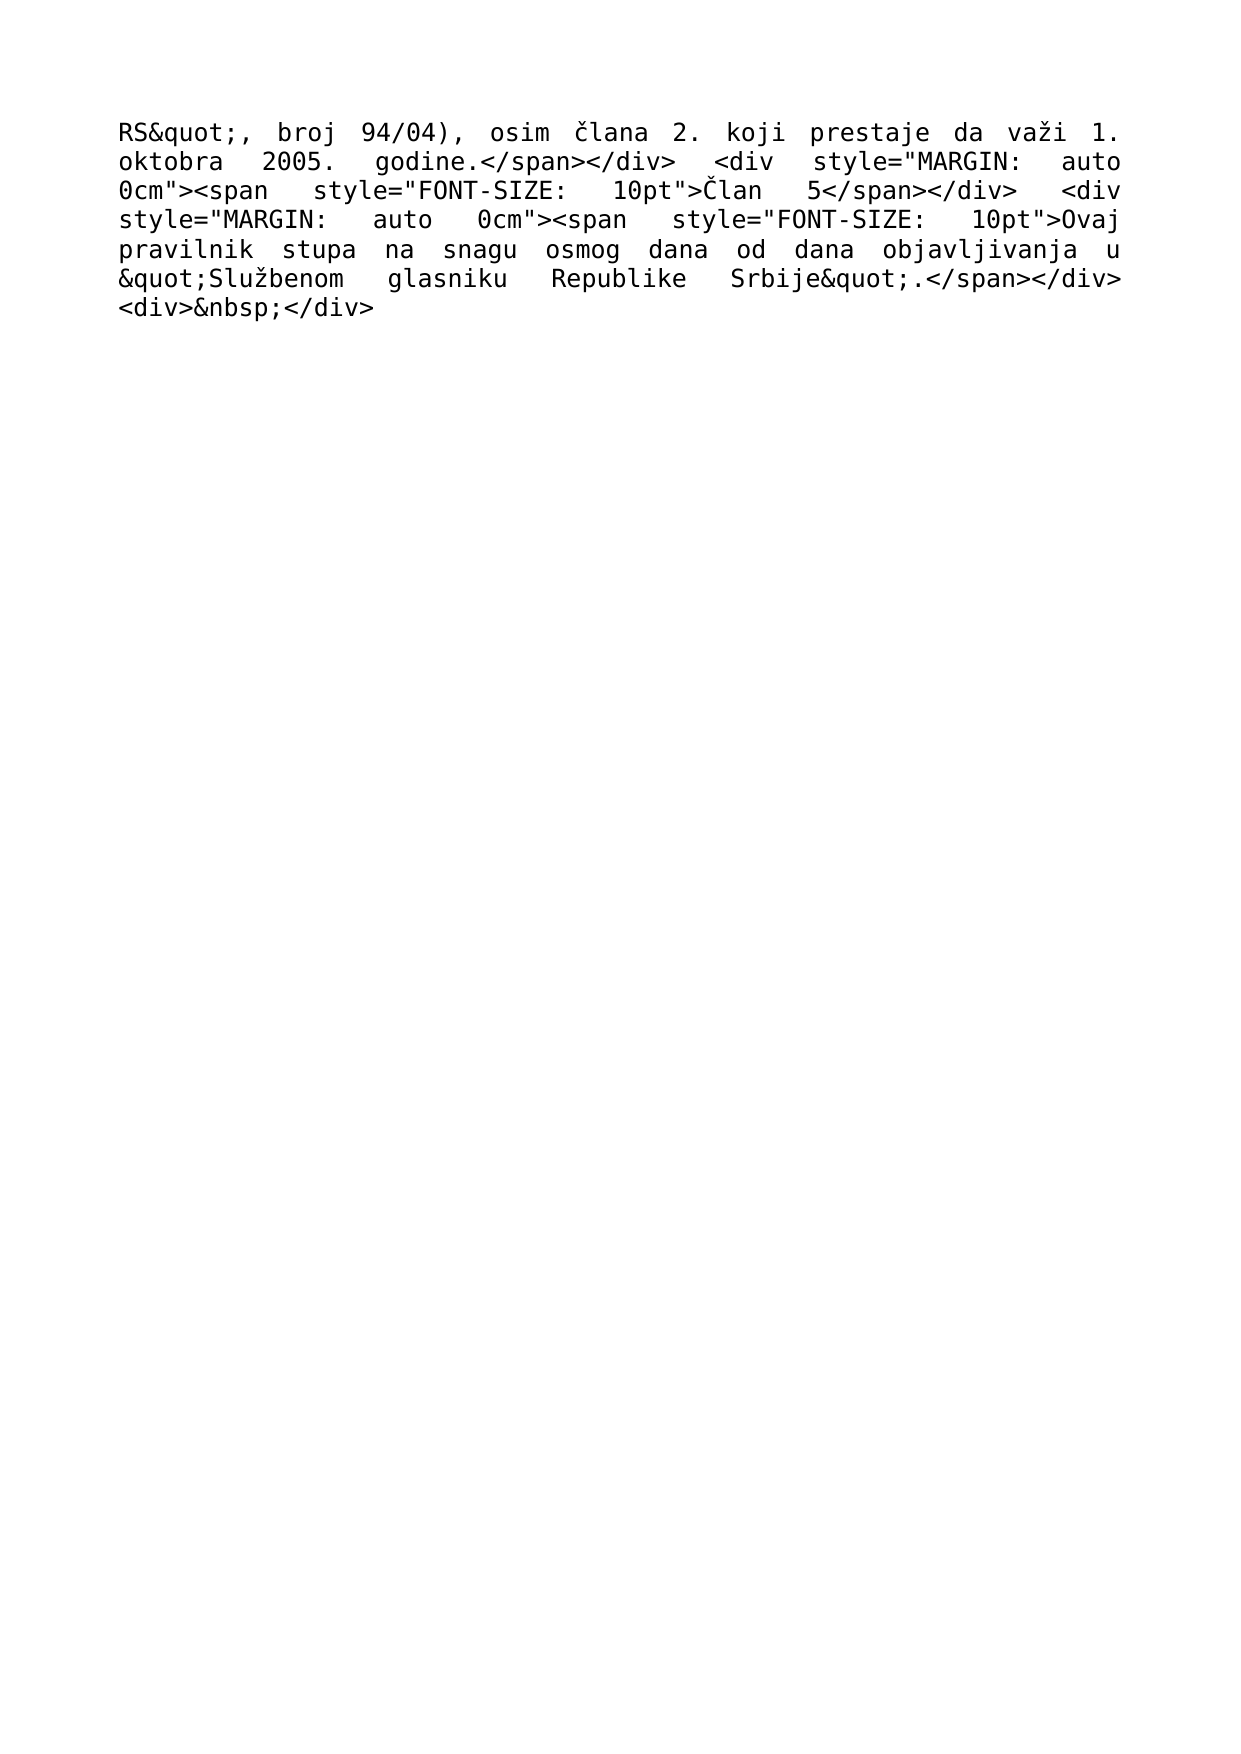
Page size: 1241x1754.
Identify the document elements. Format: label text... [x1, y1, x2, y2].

text RS&quot;, broj 94/04), osim člana 2. koji prestaje da važi 1. oktobra 2005. godine.</span></div> <div style="MARGIN: auto 0cm"><span style="FONT-SIZE: 10pt">Član 5</span></div> <div style="MARGIN: auto 0cm"><span style="FONT-SIZE: 10pt">Ovaj pravilnik stupa na snagu osmog dana od dana objavljivanja u &quot;Službenom glasniku Republike Srbije&quot;.</span></div> <div>&nbsp;</div> [118, 118, 1122, 322]
